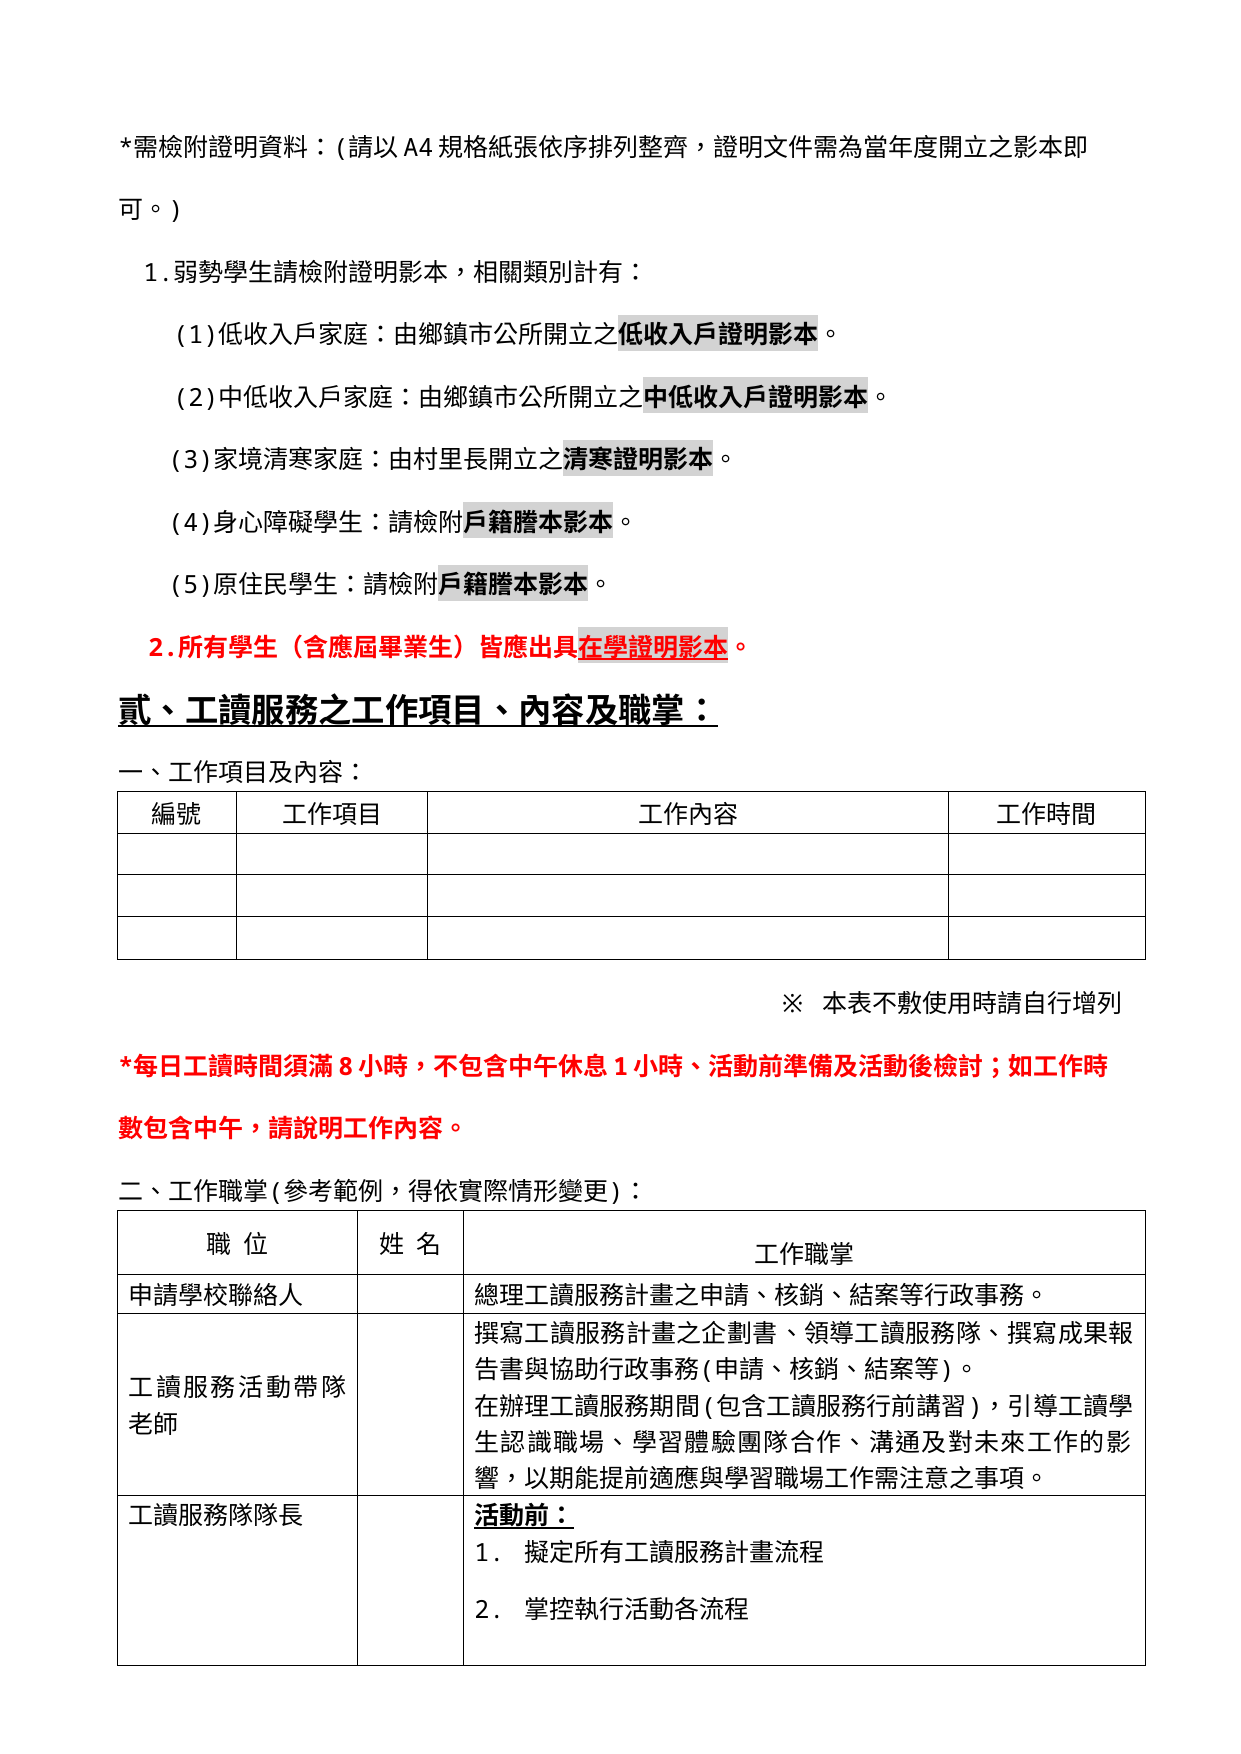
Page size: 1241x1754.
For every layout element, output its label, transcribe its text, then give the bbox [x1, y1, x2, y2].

table_cell [358, 1275, 463, 1312]
text *需檢附證明資料：(請以A4規格紙張依序排列整齊，證明文件需為當年度開立之影本即可。) [118, 104, 1122, 229]
text *每日工讀時間須滿8小時，不包含中午休息1小時、活動前準備及活動後檢討；如工作時數包含中午，請說明工作內容。 [118, 1022, 1122, 1147]
table_header 姓 名 [358, 1211, 463, 1273]
table_cell 活動前： 擬定所有工讀服務計畫流程 掌控執行活動各流程 監督所有流程概況並驗收 活動中： 訂出所有開會時間與練習時間 召集開檢討會 活動後： 整理活動所有資料及撰寫成果報告書 核銷所有金額支出 領導工讀服務隊 [464, 1496, 1145, 1665]
text (1)低收入戶家庭：由鄉鎮市公所開立之低收入戶證明影本。 [118, 291, 1122, 354]
table_cell [118, 875, 236, 916]
table_cell [949, 917, 1145, 959]
table_cell 工讀服務隊隊長 [118, 1496, 357, 1665]
table_cell [237, 875, 427, 916]
table_cell 申請學校聯絡人 [118, 1275, 357, 1312]
table_cell [949, 834, 1145, 874]
table_cell [118, 834, 236, 874]
table_header 工作時間 [949, 792, 1145, 833]
table_cell [358, 1496, 463, 1665]
text 一、工作項目及內容： [118, 729, 1122, 791]
table_cell 總理工讀服務計畫之申請、核銷、結案等行政事務。 [464, 1275, 1145, 1312]
table_header 工作項目 [237, 792, 427, 833]
table_header 職 位 [118, 1211, 357, 1273]
table_cell [118, 917, 236, 959]
text 1.弱勢學生請檢附證明影本，相關類別計有： [118, 229, 1122, 291]
table_header 工作職掌 [464, 1211, 1145, 1273]
text 貳、工讀服務之工作項目、內容及職掌： [118, 666, 1122, 729]
text (4)身心障礙學生：請檢附戶籍謄本影本。 [118, 479, 1122, 541]
table_header 工作內容 [428, 792, 948, 833]
table_cell [237, 917, 427, 959]
table_cell [358, 1314, 463, 1495]
text (2)中低收入戶家庭：由鄉鎮市公所開立之中低收入戶證明影本。 [118, 354, 1122, 416]
table_cell 工讀服務活動帶隊老師 [118, 1314, 357, 1495]
text ※ 本表不敷使用時請自行增列 [118, 960, 1122, 1022]
table_cell [428, 875, 948, 916]
table_cell 撰寫工讀服務計畫之企劃書、領導工讀服務隊、撰寫成果報告書與協助行政事務(申請、核銷、結案等)。 在辦理工讀服務期間(包含工讀服務行前講習)，引導工讀學生認識職場、學習體驗團隊合作、溝通及對未來工作的影響，以期能提前適應與學習職場工作需注意之事項。 [464, 1314, 1145, 1495]
text 二、工作職掌(參考範例，得依實際情形變更)： [118, 1147, 1122, 1210]
table_cell [428, 834, 948, 874]
text (3)家境清寒家庭：由村里長開立之清寒證明影本。 [118, 416, 1122, 479]
text 2.所有學生（含應屆畢業生）皆應出具在學證明影本。 [118, 604, 1122, 666]
table_cell [428, 917, 948, 959]
text (5)原住民學生：請檢附戶籍謄本影本。 [118, 541, 1122, 604]
table_cell [237, 834, 427, 874]
table_header 編號 [118, 792, 236, 833]
table_cell [949, 875, 1145, 916]
